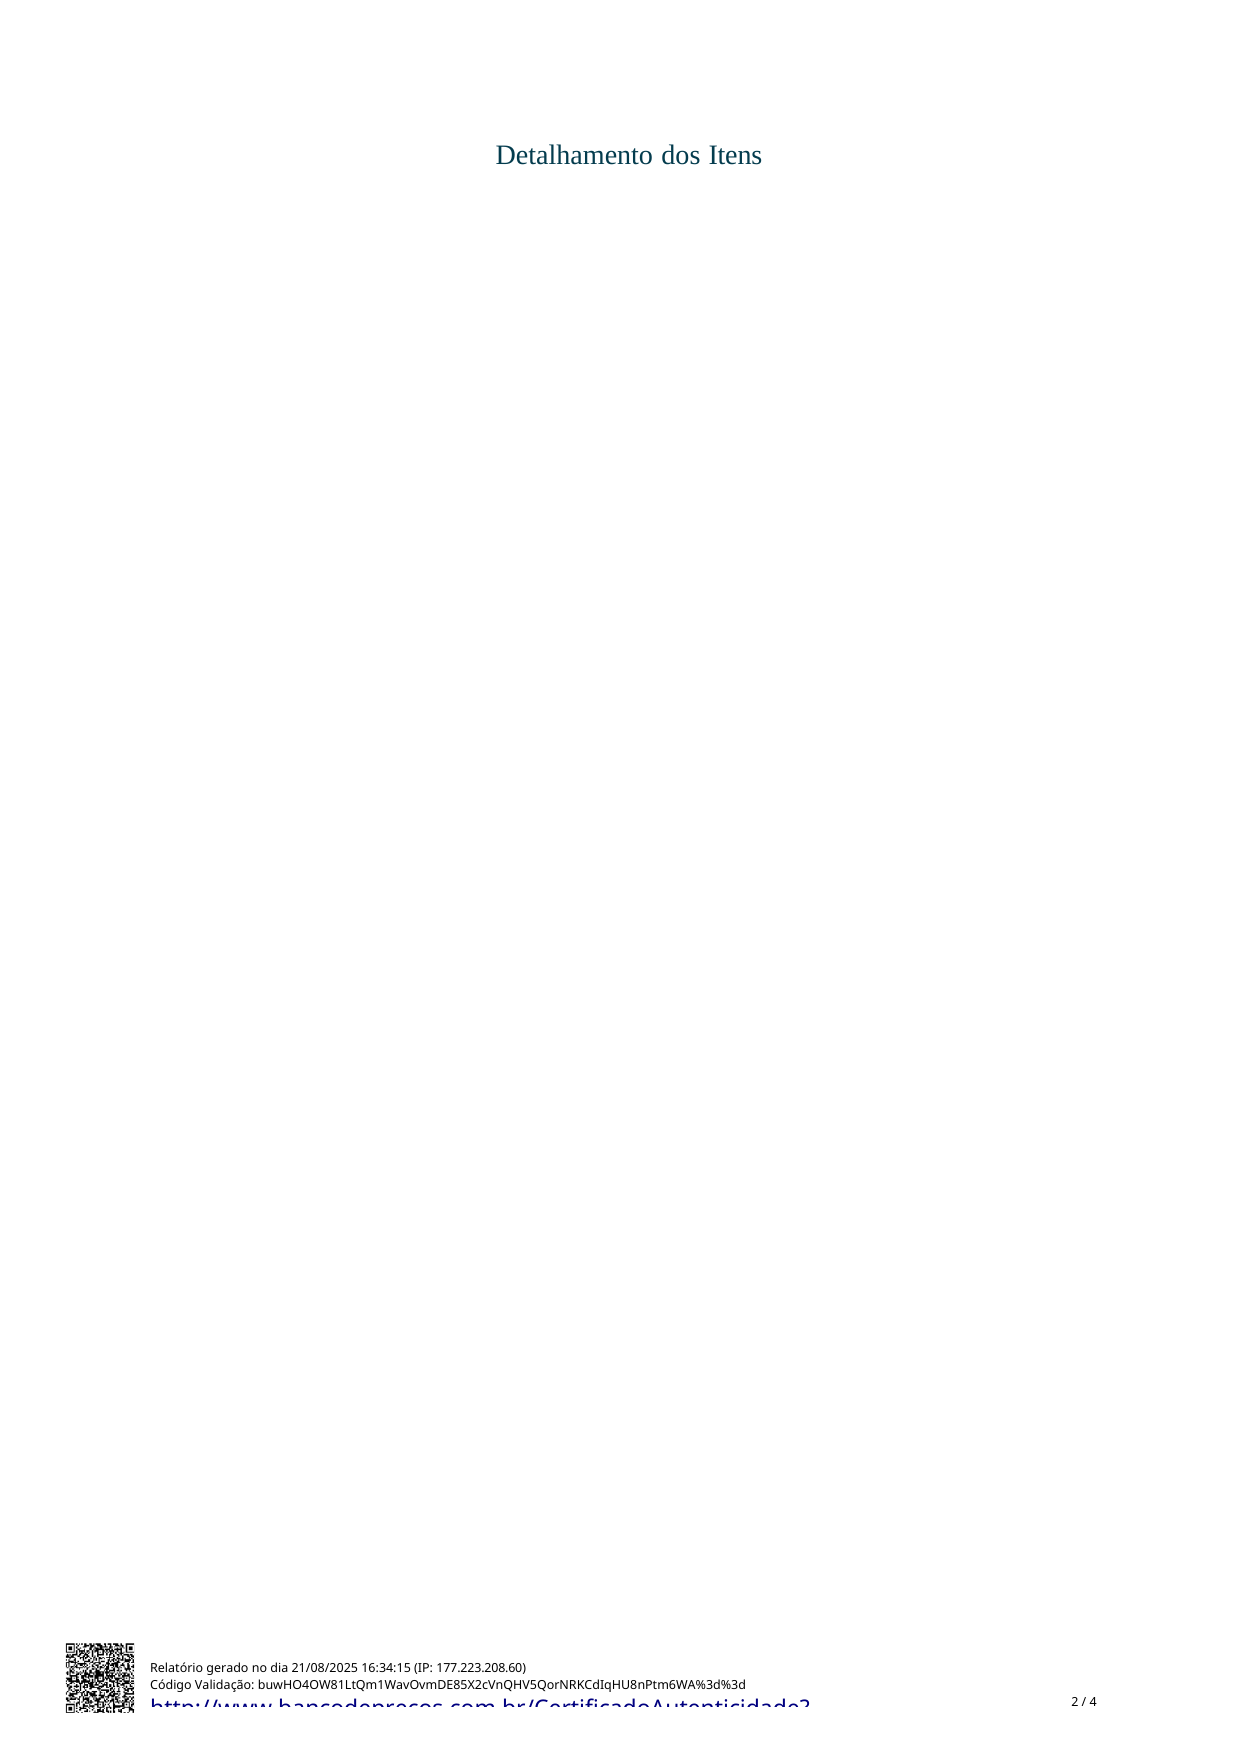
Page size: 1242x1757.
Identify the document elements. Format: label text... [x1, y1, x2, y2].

subtitle Detalhamento dos Itens [97, 138, 1160, 171]
